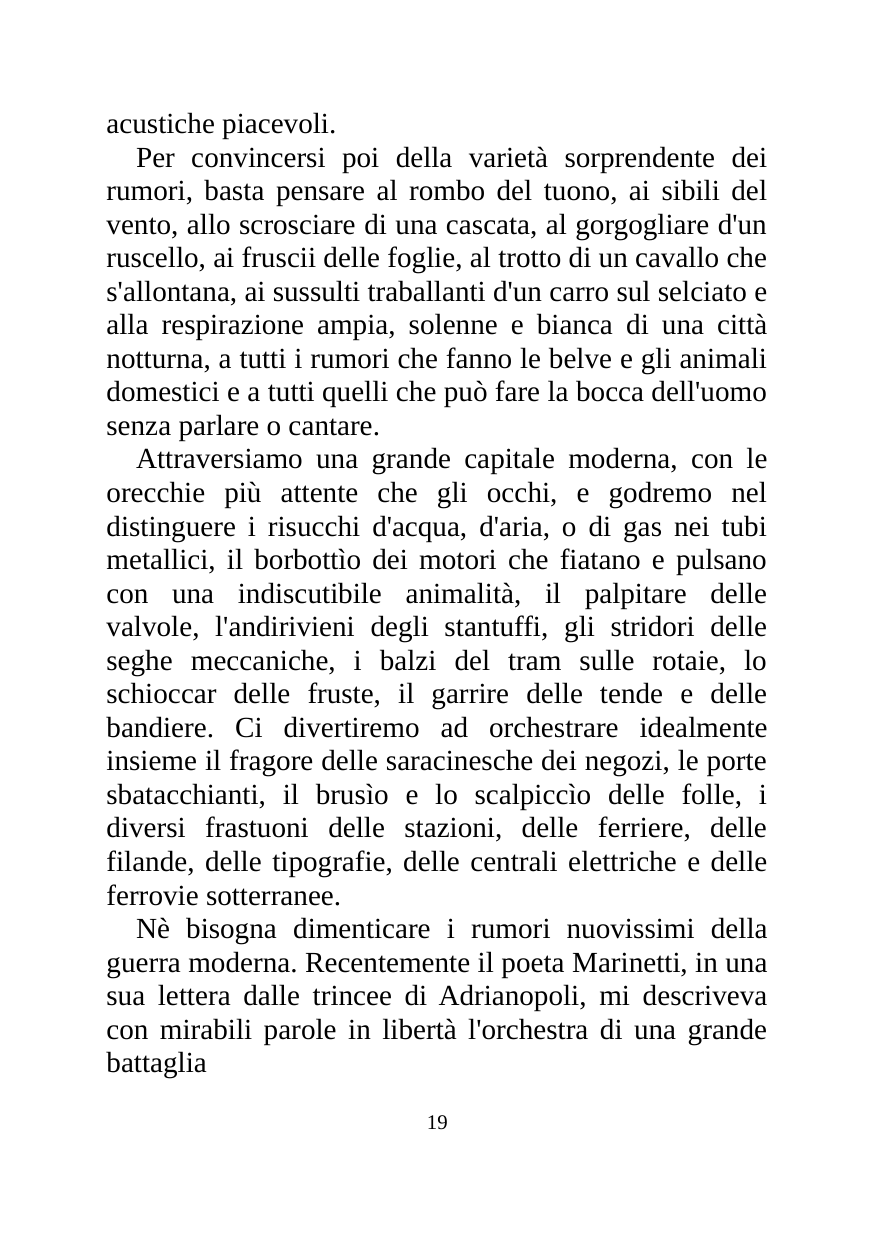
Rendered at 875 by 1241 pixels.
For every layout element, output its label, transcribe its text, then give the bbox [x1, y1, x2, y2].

text acustiche piacevoli. [106, 106, 768, 140]
text Per convincersi poi della varietà sorprendente dei rumori, basta pensare al rombo del tuono, ai sibili del vento, allo scrosciare di una cascata, al gorgogliare d'un ruscello, ai fruscii delle foglie, al trotto di un cavallo che s'allontana, ai sussulti traballanti d'un carro sul selciato e alla respirazione ampia, solenne e bianca di una città notturna, a tutti i rumori che fanno le belve e gli animali domestici e a tutti quelli che può fare la bocca dell'uomo senza parlare o cantare. [106, 140, 768, 442]
text Nè bisogna dimenticare i rumori nuovissimi della guerra moderna. Recentemente il poeta Marinetti, in una sua lettera dalle trincee di Adrianopoli, mi descriveva con mirabili parole in libertà l'orchestra di una grande battaglia [106, 911, 768, 1079]
text Attraversiamo una grande capitale moderna, con le orecchie più attente che gli occhi, e godremo nel distinguere i risucchi d'acqua, d'aria, o di gas nei tubi metallici, il borbottìo dei motori che fiatano e pulsano con una indiscutibile animalità, il palpitare delle valvole, l'andirivieni degli stantuffi, gli stridori delle seghe meccaniche, i balzi del tram sulle rotaie, lo schioccar delle fruste, il garrire delle tende e delle bandiere. Ci divertiremo ad orchestrare idealmente insieme il fragore delle saracinesche dei negozi, le porte sbatacchianti, il brusìo e lo scalpiccìo delle folle, i diversi frastuoni delle stazioni, delle ferriere, delle filande, delle tipografie, delle centrali elettriche e delle ferrovie sotterranee. [106, 442, 768, 911]
